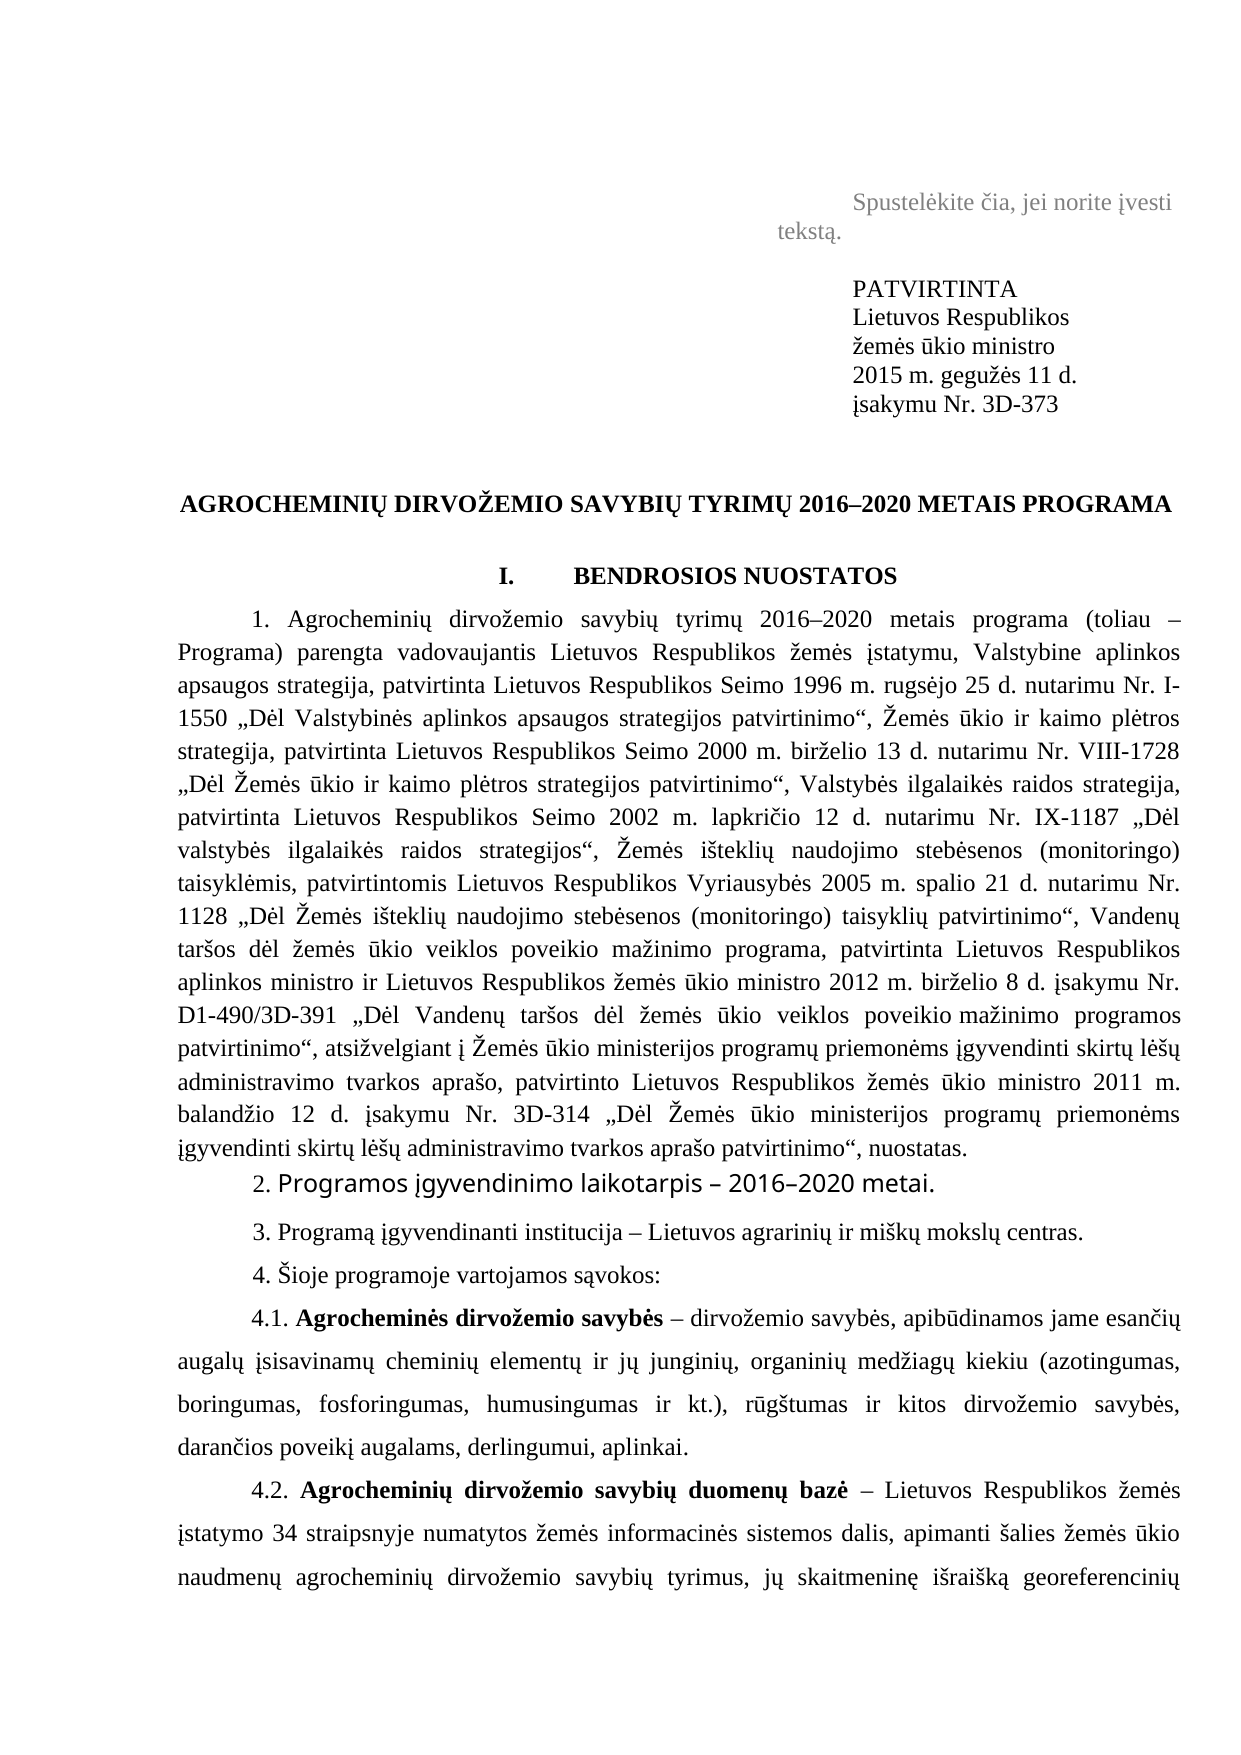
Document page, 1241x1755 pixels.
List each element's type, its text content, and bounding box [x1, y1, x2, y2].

text 2015 m. gegužės 11 d. [852, 360, 1181, 389]
text Lietuvos Respublikos [777, 302, 1181, 331]
text įsakymu Nr. 3D-373 [852, 389, 1181, 417]
text 4.2. Agrocheminių dirvožemio savybių duomenų bazė – Lietuvos Respublikos žemės įstatymo 34 straipsnyje numatytos žemės informacinės sistemos dalis, apimanti šalies žemės ūkio naudmenų agrocheminių dirvožemio savybių tyrimus, jų skaitmeninę išraišką georeferencinių [177, 1475, 1181, 1590]
text žemės ūkio ministro [702, 331, 1181, 360]
text 1. Agrocheminių dirvožemio savybių tyrimų 2016–2020 metais programa (toliau – Programa) parengta vadovaujantis Lietuvos Respublikos žemės įstatymu, Valstybine aplinkos apsaugos strategija, patvirtinta Lietuvos Respublikos Seimo 1996 m. rugsėjo 25 d. nutarimu Nr. I-1550 „Dėl Valstybinės aplinkos apsaugos strategijos patvirtinimo“, Žemės ūkio ir kaimo plėtros strategija, patvirtinta Lietuvos Respublikos Seimo 2000 m. birželio 13 d. nutarimu Nr. VIII-1728 „Dėl Žemės ūkio ir kaimo plėtros strategijos patvirtinimo“, Valstybės ilgalaikės raidos strategija, patvirtinta Lietuvos Respublikos Seimo 2002 m. lapkričio 12 d. nutarimu Nr. IX-1187 „Dėl valstybės ilgalaikės raidos strategijos“, Žemės išteklių naudojimo stebėsenos (monitoringo) taisyklėmis, patvirtintomis Lietuvos Respublikos Vyriausybės 2005 m. spalio 21 d. nutarimu Nr. 1128 „Dėl Žemės išteklių naudojimo stebėsenos (monitoringo) taisyklių patvirtinimo“, Vandenų taršos dėl žemės ūkio veiklos poveikio mažinimo programa, patvirtinta Lietuvos Respublikos aplinkos ministro ir Lietuvos Respublikos žemės ūkio ministro 2012 m. birželio 8 d. įsakymu Nr. D1-490/3D-391 „Dėl Vandenų taršos dėl žemės ūkio veiklos poveikio mažinimo programos patvirtinimo“, atsižvelgiant į Žemės ūkio ministerijos programų priemonėms įgyvendinti skirtų lėšų administravimo tvarkos aprašo, patvirtinto Lietuvos Respublikos žemės ūkio ministro 2011 m. balandžio 12 d. įsakymu Nr. 3D-314 „Dėl Žemės ūkio ministerijos programų priemonėms įgyvendinti skirtų lėšų administravimo tvarkos aprašo patvirtinimo“, nuostatas. [177, 604, 1181, 1161]
text PATVIRTINTA [777, 274, 1181, 302]
text 3. Programą įgyvendinanti institucija – Lietuvos agrarinių ir miškų mokslų centras. [177, 1217, 1181, 1245]
text I. BENDROSIOS NUOSTATOS [215, 561, 1181, 590]
text Spustelėkite čia, jei norite įvesti tekstą. [777, 187, 1181, 245]
text AGROCHEMINIŲ DIRVOŽEMIO SAVYBIŲ TYRIMŲ 2016–2020 METAIS PROGRAMA [177, 489, 1181, 518]
text 4.1. Agrocheminės dirvožemio savybės – dirvožemio savybės, apibūdinamos jame esančių augalų įsisavinamų cheminių elementų ir jų junginių, organinių medžiagų kiekiu (azotingumas, boringumas, fosforingumas, humusingumas ir kt.), rūgštumas ir kitos dirvožemio savybės, darančios poveikį augalams, derlingumui, aplinkai. [177, 1303, 1181, 1461]
text 2. Programos įgyvendinimo laikotarpis – 2016–2020 metai. [177, 1166, 1181, 1200]
text 4. Šioje programoje vartojamos sąvokos: [177, 1260, 1181, 1288]
